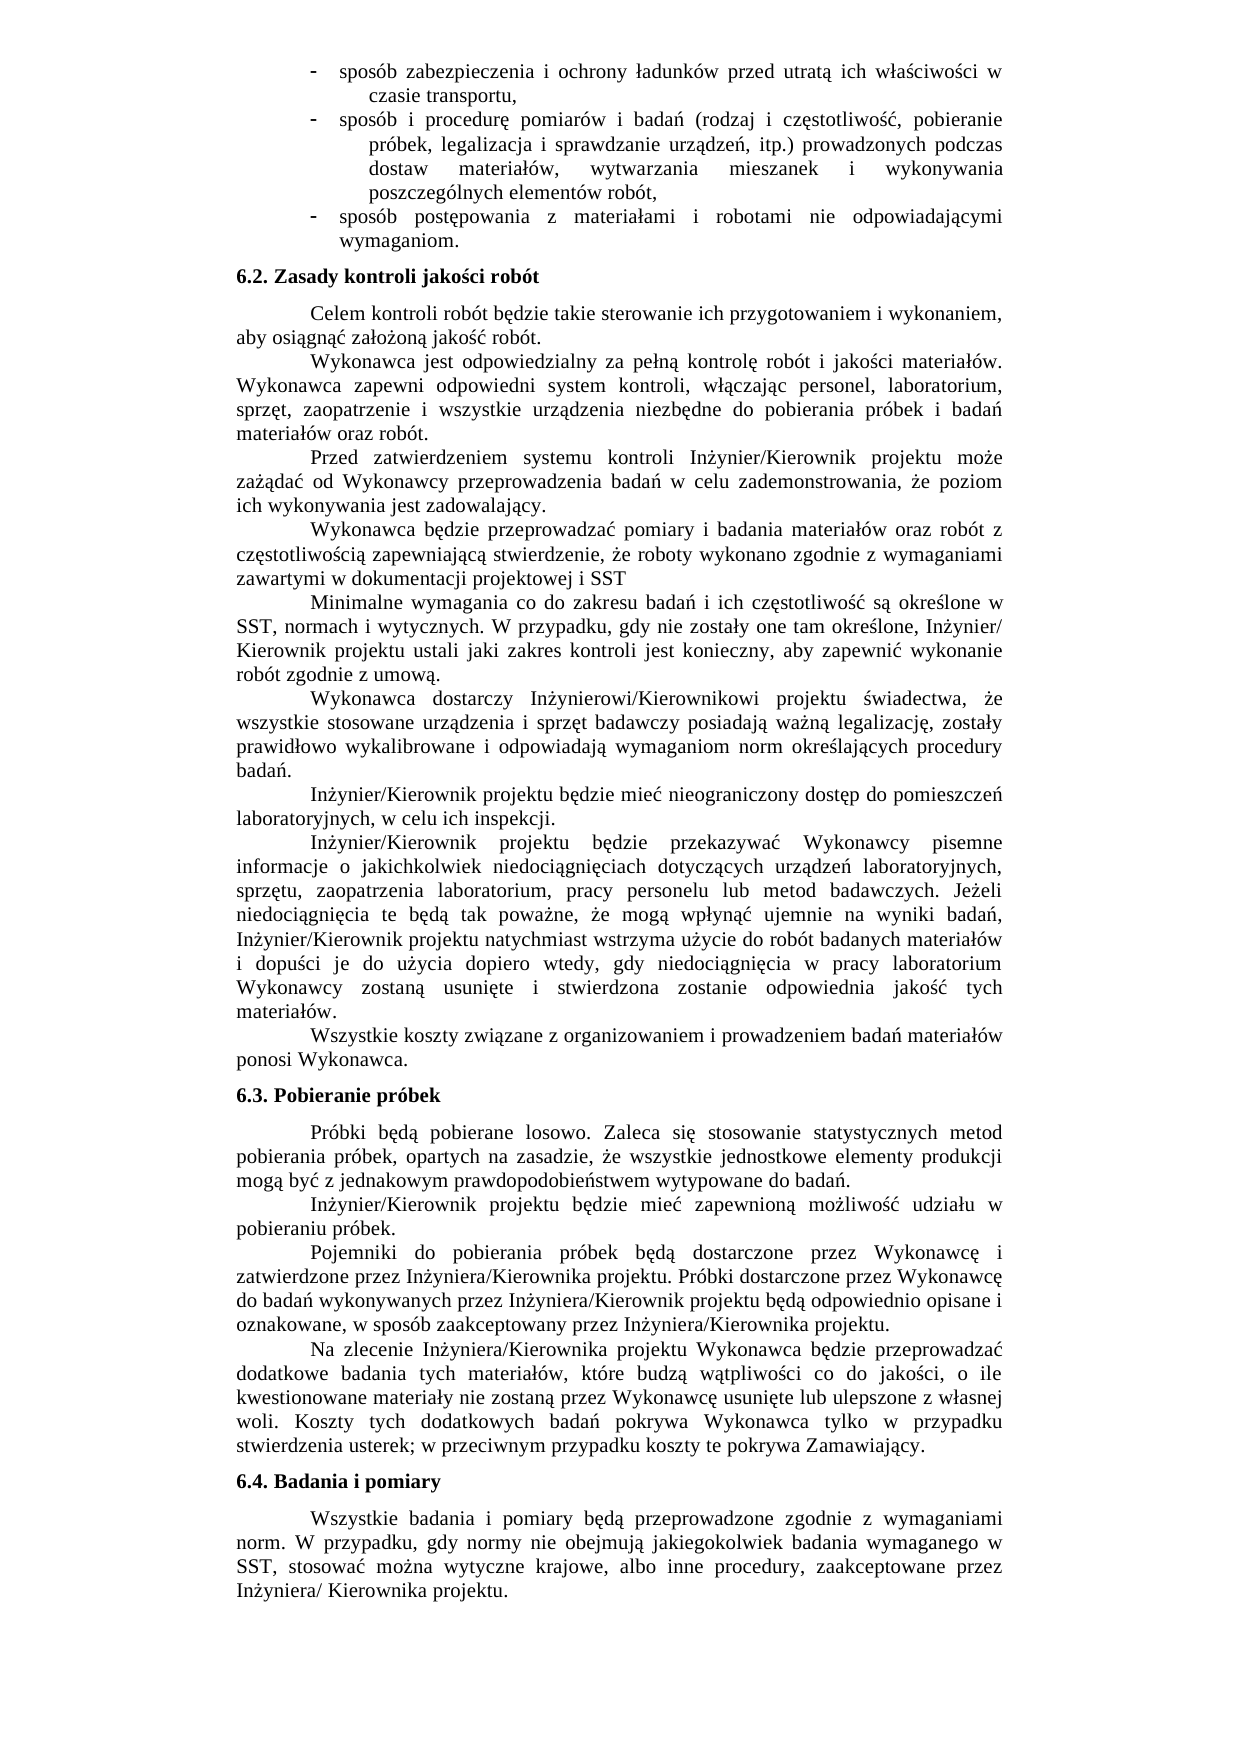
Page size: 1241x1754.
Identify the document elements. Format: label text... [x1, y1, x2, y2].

list sposób postępowania z materiałami i robotami nie odpowiadającymi wymaganiom. [310, 203, 1004, 252]
subtitle 6.2. Zasady kontroli jakości robót [236, 264, 1004, 288]
list sposób zabezpieczenia i ochrony ładunków przed utratą ich właściwości w czasie transportu, [310, 59, 1004, 107]
text Minimalne wymagania co do zakresu badań i ich częstotliwość są określone w SST, normach i wytycznych. W przypadku, gdy nie zostały one tam określone, Inżynier/ Kierownik projektu ustali jaki zakres kontroli jest konieczny, aby zapewnić wykonanie robót zgodnie z umową. [236, 589, 1004, 686]
text Wszystkie badania i pomiary będą przeprowadzone zgodnie z wymaganiami norm. W przypadku, gdy normy nie obejmują jakiegokolwiek badania wymaganego w SST, stosować można wytyczne krajowe, albo inne procedury, zaakceptowane przez Inżyniera/ Kierownika projektu. [236, 1506, 1004, 1602]
text Celem kontroli robót będzie takie sterowanie ich przygotowaniem i wykonaniem, aby osiągnąć założoną jakość robót. [236, 301, 1004, 349]
text Inżynier/Kierownik projektu będzie mieć nieograniczony dostęp do pomieszczeń laboratoryjnych, w celu ich inspekcji. [236, 782, 1004, 830]
subtitle 6.3. Pobieranie próbek [236, 1083, 1004, 1107]
text Pojemniki do pobierania próbek będą dostarczone przez Wykonawcę i zatwierdzone przez Inżyniera/Kierownika projektu. Próbki dostarczone przez Wykonawcę do badań wykonywanych przez Inżyniera/Kierownik projektu będą odpowiednio opisane i oznakowane, w sposób zaakceptowany przez Inżyniera/Kierownika projektu. [236, 1240, 1004, 1336]
text Wykonawca jest odpowiedzialny za pełną kontrolę robót i jakości materiałów. Wykonawca zapewni odpowiedni system kontroli, włączając personel, laboratorium, sprzęt, zaopatrzenie i wszystkie urządzenia niezbędne do pobierania próbek i badań materiałów oraz robót. [236, 349, 1004, 445]
text Przed zatwierdzeniem systemu kontroli Inżynier/Kierownik projektu może zażądać od Wykonawcy przeprowadzenia badań w celu zademonstrowania, że poziom ich wykonywania jest zadowalający. [236, 445, 1004, 517]
text Wszystkie koszty związane z organizowaniem i prowadzeniem badań materiałów ponosi Wykonawca. [236, 1023, 1004, 1071]
text Na zlecenie Inżyniera/Kierownika projektu Wykonawca będzie przeprowadzać dodatkowe badania tych materiałów, które budzą wątpliwości co do jakości, o ile kwestionowane materiały nie zostaną przez Wykonawcę usunięte lub ulepszone z własnej woli. Koszty tych dodatkowych badań pokrywa Wykonawca tylko w przypadku stwierdzenia usterek; w przeciwnym przypadku koszty te pokrywa Zamawiający. [236, 1336, 1004, 1457]
text Wykonawca będzie przeprowadzać pomiary i badania materiałów oraz robót z częstotliwością zapewniającą stwierdzenie, że roboty wykonano zgodnie z wymaganiami zawartymi w dokumentacji projektowej i SST [236, 517, 1004, 589]
text Próbki będą pobierane losowo. Zaleca się stosowanie statystycznych metod pobierania próbek, opartych na zasadzie, że wszystkie jednostkowe elementy produkcji mogą być z jednakowym prawdopodobieństwem wytypowane do badań. [236, 1120, 1004, 1192]
text Inżynier/Kierownik projektu będzie mieć zapewnioną możliwość udziału w pobieraniu próbek. [236, 1192, 1004, 1240]
subtitle 6.4. Badania i pomiary [236, 1469, 1004, 1493]
text Inżynier/Kierownik projektu będzie przekazywać Wykonawcy pisemne informacje o jakichkolwiek niedociągnięciach dotyczących urządzeń laboratoryjnych, sprzętu, zaopatrzenia laboratorium, pracy personelu lub metod badawczych. Jeżeli niedociągnięcia te będą tak poważne, że mogą wpłynąć ujemnie na wyniki badań, Inżynier/Kierownik projektu natychmiast wstrzyma użycie do robót badanych materiałów i dopuści je do użycia dopiero wtedy, gdy niedociągnięcia w pracy laboratorium Wykonawcy zostaną usunięte i stwierdzona zostanie odpowiednia jakość tych materiałów. [236, 830, 1004, 1023]
text Wykonawca dostarczy Inżynierowi/Kierownikowi projektu świadectwa, że wszystkie stosowane urządzenia i sprzęt badawczy posiadają ważną legalizację, zostały prawidłowo wykalibrowane i odpowiadają wymaganiom norm określających procedury badań. [236, 686, 1004, 782]
list sposób i procedurę pomiarów i badań (rodzaj i częstotliwość, pobieranie próbek, legalizacja i sprawdzanie urządzeń, itp.) prowadzonych podczas dostaw materiałów, wytwarzania mieszanek i wykonywania poszczególnych elementów robót, [310, 107, 1004, 203]
